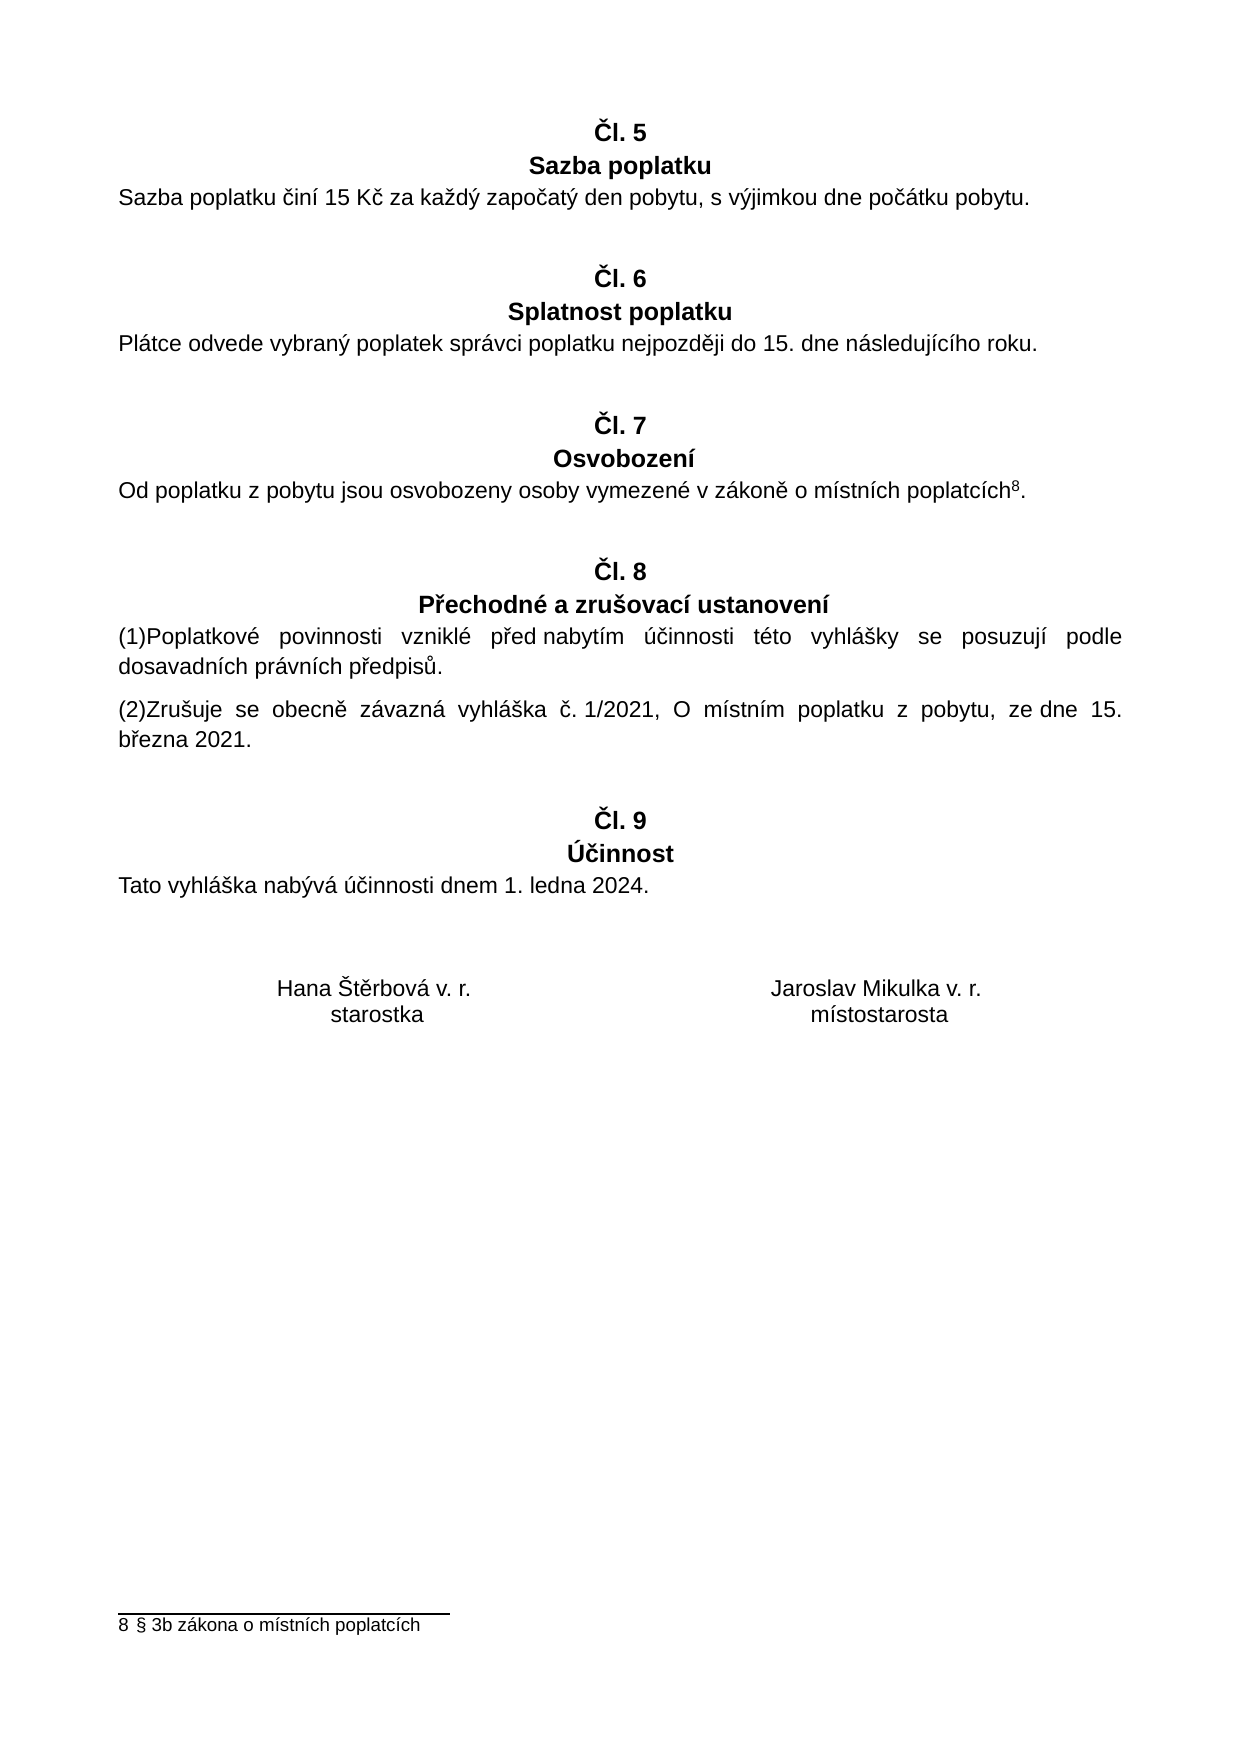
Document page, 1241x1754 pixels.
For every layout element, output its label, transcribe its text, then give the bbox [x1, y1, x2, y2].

table_cell [625, 1033, 1127, 1151]
list Zrušuje se obecně závazná vyhláška č. 1/2021, O místním poplatku z pobytu, ze dne 15. března 2021. [118, 696, 1122, 752]
subtitle Čl. 6 Splatnost poplatku [118, 264, 1122, 326]
subtitle Čl. 9 Účinnost [118, 806, 1122, 868]
subtitle Čl. 5 Sazba poplatku [118, 118, 1122, 180]
text § 3b zákona o místních poplatcích [118, 1614, 1122, 1635]
list Poplatkové povinnosti vzniklé před nabytím účinnosti této vyhlášky se posuzují podle dosavadních právních předpisů. [118, 623, 1122, 679]
table_header Jaroslav Mikulka v. r. místostarosta [625, 915, 1127, 1033]
text Tato vyhláška nabývá účinnosti dnem 1. ledna 2024. [118, 872, 1122, 899]
subtitle Čl. 8 Přechodné a zrušovací ustanovení [118, 557, 1122, 619]
text Od poplatku z pobytu jsou osvobozeny osoby vymezené v zákoně o místních poplatcích. [118, 477, 1122, 503]
table_cell [123, 1033, 625, 1151]
text Sazba poplatku činí 15 Kč za každý započatý den pobytu, s výjimkou dne počátku pobytu. [118, 184, 1122, 211]
subtitle Čl. 7 Osvobození [118, 411, 1122, 472]
text Plátce odvede vybraný poplatek správci poplatku nejpozději do 15. dne následujícího roku. [118, 330, 1122, 357]
table_header Hana Štěrbová v. r. starostka [123, 915, 625, 1033]
